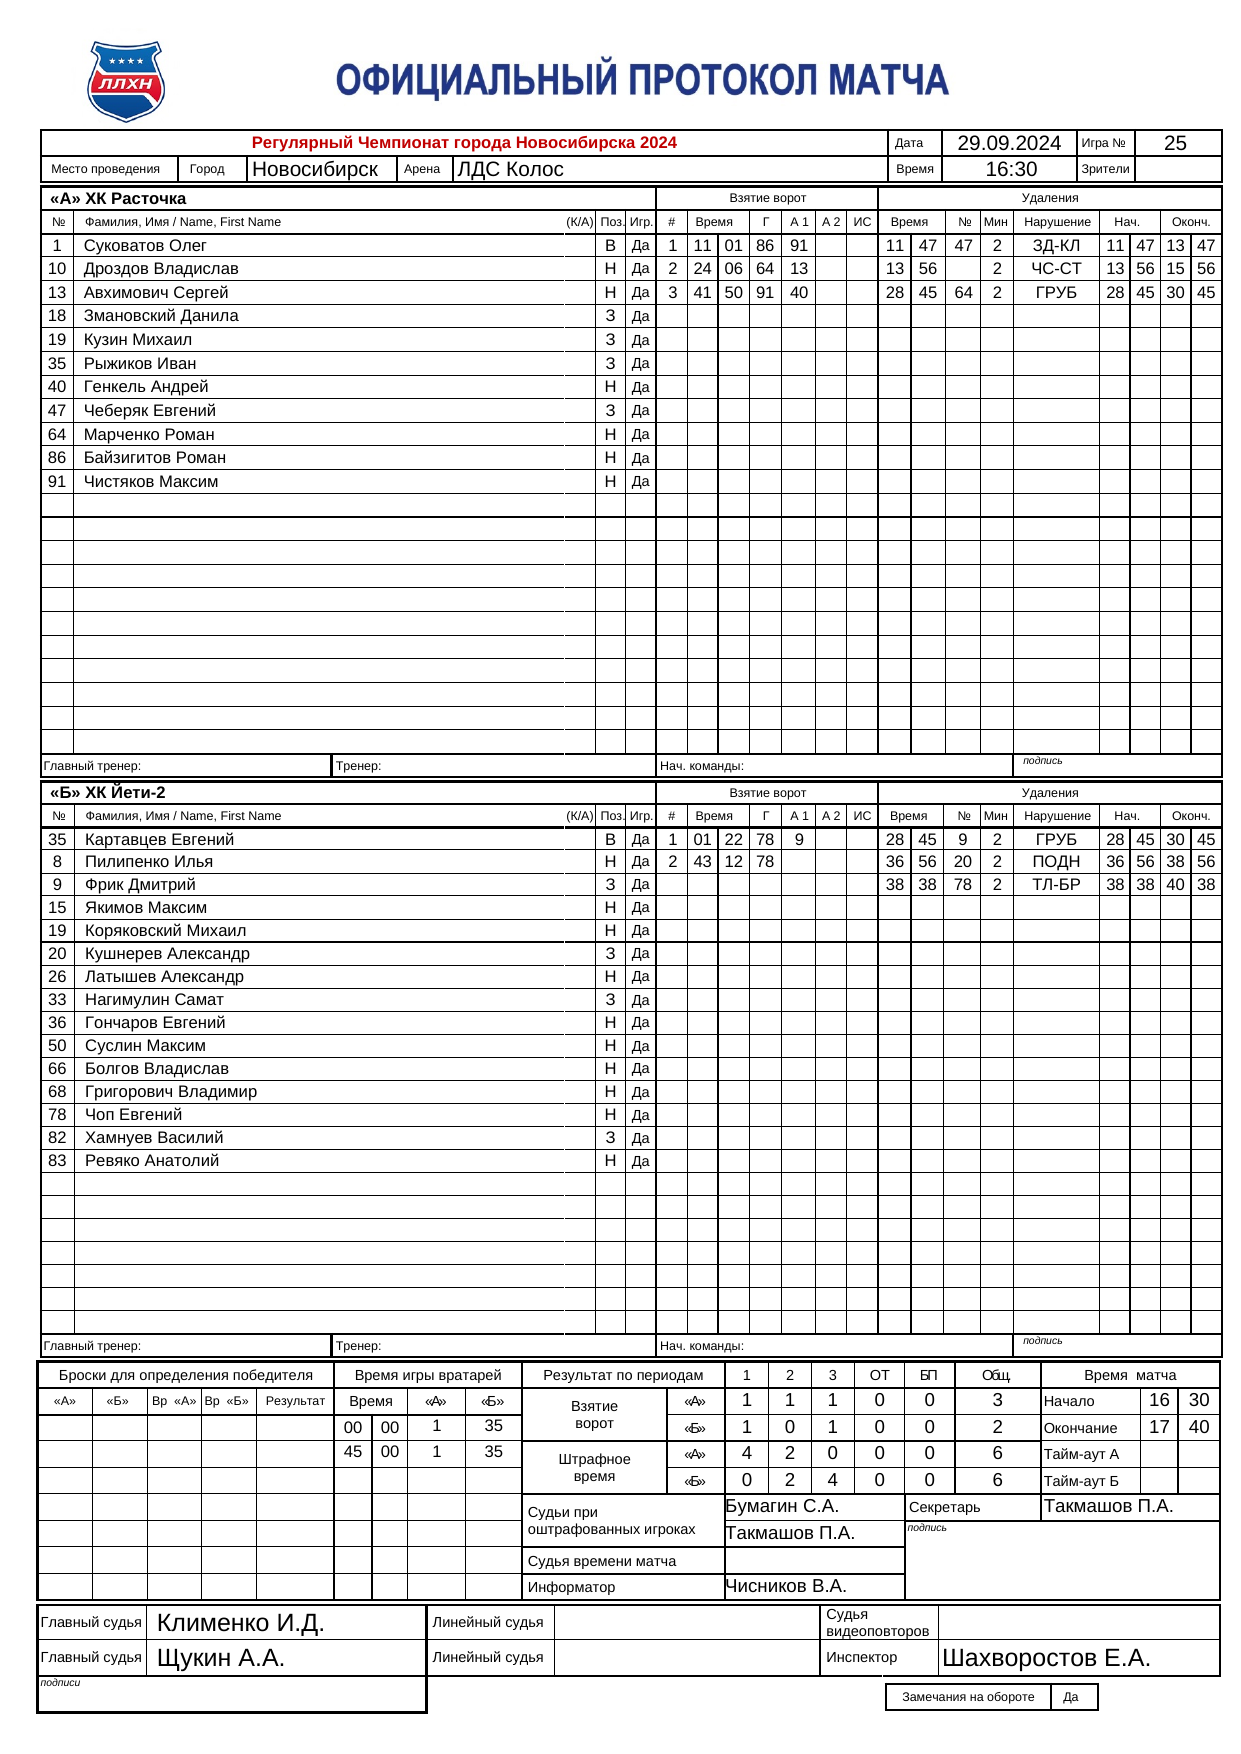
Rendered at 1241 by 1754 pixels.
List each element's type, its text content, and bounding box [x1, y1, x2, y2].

table_cell [596, 1219, 625, 1241]
table_cell 82 [42, 1127, 74, 1149]
table_cell [565, 376, 595, 398]
table_cell 28 [1100, 829, 1129, 849]
table_cell 45 [1131, 281, 1160, 303]
table_cell [74, 541, 564, 564]
table_cell [1100, 1265, 1129, 1287]
table_cell [39, 1416, 92, 1440]
table_cell [750, 1173, 781, 1195]
table_cell З [596, 874, 625, 895]
table_cell [1161, 1035, 1190, 1057]
table_cell 0 [905, 1442, 954, 1467]
table_cell Да [626, 1035, 655, 1057]
table_cell Да [626, 399, 655, 422]
table_cell [879, 612, 910, 634]
table_cell Тайм-аут Б [1042, 1468, 1140, 1493]
table_cell Окончание [1042, 1415, 1140, 1440]
table_cell [1161, 588, 1190, 611]
table_cell [750, 1035, 781, 1057]
table_cell [657, 1012, 687, 1033]
table_cell [912, 1035, 943, 1057]
table_cell Судьи при оштрафованных игроках [523, 1495, 724, 1546]
table_cell [847, 1196, 877, 1218]
table_cell [657, 470, 687, 493]
table_cell [148, 1416, 201, 1440]
table_cell [1014, 1242, 1099, 1264]
table_cell Марченко Роман [74, 423, 564, 445]
table_cell 4 [726, 1442, 768, 1467]
table_cell [847, 730, 877, 753]
table_cell [1131, 1012, 1160, 1033]
table_cell [1161, 328, 1190, 351]
table_cell 20 [42, 943, 74, 964]
table_cell 30 [1161, 281, 1190, 303]
table_cell [1100, 352, 1129, 374]
table_cell [1192, 920, 1221, 941]
table_cell [565, 1265, 595, 1287]
table_cell [1192, 446, 1221, 469]
table_cell [1161, 1196, 1190, 1218]
table_cell [1100, 1242, 1129, 1264]
table_cell [816, 989, 846, 1011]
table_cell Главный тренер: [42, 1335, 330, 1356]
table_cell [565, 541, 595, 564]
table_cell (К/А) [565, 805, 595, 826]
table_cell [1161, 541, 1190, 564]
table_cell [782, 874, 815, 895]
table_cell [816, 423, 846, 445]
table_cell [373, 1574, 407, 1599]
table_cell [946, 707, 980, 729]
table_cell [719, 305, 749, 327]
table_cell [565, 829, 595, 849]
table_cell [657, 920, 687, 941]
table_cell 16 [1141, 1389, 1177, 1413]
table_cell Да [626, 423, 655, 445]
table_header Взятие ворот [657, 783, 877, 803]
table_cell [626, 565, 655, 587]
table_cell [1131, 541, 1160, 564]
table_cell [555, 1606, 819, 1639]
table_cell [782, 423, 815, 445]
table_cell [879, 446, 910, 469]
table_cell [981, 966, 1013, 987]
table_cell Чеберяк Евгений [74, 399, 564, 422]
table_cell [847, 1150, 877, 1172]
table_cell [1161, 305, 1190, 327]
table_cell [408, 1521, 465, 1546]
table_cell 47 [42, 399, 73, 422]
table_cell [944, 989, 980, 1011]
table_cell [816, 399, 846, 422]
table_cell [879, 1058, 910, 1079]
table_cell [981, 1081, 1013, 1103]
table_cell А 1 [782, 211, 815, 233]
table_cell 20 [944, 850, 980, 872]
table_cell [750, 989, 781, 1011]
table_cell 1 [408, 1416, 465, 1440]
table_cell [657, 896, 687, 918]
table_cell [719, 1035, 749, 1057]
table_cell [1131, 612, 1160, 634]
table_cell «А» [668, 1389, 724, 1413]
table_cell [1161, 707, 1190, 729]
table_cell Город [179, 157, 246, 181]
table_cell [912, 376, 945, 398]
table_cell Н [596, 257, 625, 280]
table_cell Да [626, 305, 655, 327]
table_cell [847, 612, 877, 634]
table_cell [1100, 1081, 1129, 1103]
table_cell [688, 966, 717, 987]
table_header Время игры вратарей [335, 1363, 521, 1387]
table_cell 64 [750, 257, 781, 280]
table_cell 50 [42, 1035, 74, 1057]
table_cell [912, 1012, 943, 1033]
table_header БП [905, 1363, 954, 1387]
table_cell [1014, 305, 1099, 327]
table_cell (К/А) [565, 211, 595, 233]
table_cell Оконч. [1161, 805, 1221, 826]
table_cell [719, 328, 749, 351]
table_cell [42, 1265, 74, 1287]
table_cell [42, 494, 73, 516]
table_cell [981, 636, 1013, 658]
table_cell [944, 1242, 980, 1264]
table_cell [1014, 1104, 1099, 1126]
table_cell [657, 1196, 687, 1218]
table_cell [626, 588, 655, 611]
table_cell [847, 707, 877, 729]
table_cell [944, 1196, 980, 1218]
table_cell 6 [956, 1468, 1040, 1493]
table_cell [688, 1288, 717, 1310]
table_cell [565, 328, 595, 351]
table_cell [408, 1494, 465, 1520]
table_cell [719, 494, 749, 516]
table_cell [1161, 612, 1190, 634]
table_cell 00 [373, 1441, 407, 1467]
table_cell 43 [688, 850, 717, 872]
table_cell [946, 352, 980, 374]
table_cell 22 [719, 829, 749, 849]
table_cell 35 [466, 1441, 521, 1467]
table_cell Судья времени матча [523, 1548, 724, 1573]
table_cell [847, 399, 877, 422]
table_header Результат по периодам [523, 1363, 724, 1387]
table_cell [750, 1081, 781, 1103]
table_cell [565, 1104, 595, 1126]
table_cell [565, 565, 595, 587]
table_cell [816, 1127, 846, 1149]
table_cell [657, 352, 687, 374]
table_cell [75, 1219, 564, 1241]
table_cell [657, 1081, 687, 1103]
table_cell [93, 1547, 147, 1573]
table_cell [1161, 1242, 1190, 1264]
table_cell Да [626, 235, 655, 256]
table_cell Время [889, 157, 941, 181]
table_cell [657, 1173, 687, 1195]
table_cell [879, 920, 910, 941]
table_cell [944, 1058, 980, 1079]
table_cell 28 [879, 281, 910, 303]
table_cell [626, 730, 655, 753]
table_cell [1014, 1196, 1099, 1218]
table_cell [782, 943, 815, 964]
table_cell [75, 1196, 564, 1218]
table_cell 15 [1161, 257, 1190, 280]
table_cell [981, 1173, 1013, 1195]
table_cell [847, 1242, 877, 1264]
table_cell [257, 1416, 333, 1440]
table_cell Оконч. [1161, 211, 1221, 233]
table_cell [1141, 1468, 1177, 1493]
table_cell Чисников В.А. [726, 1575, 904, 1599]
table_cell [816, 896, 846, 918]
table_cell 86 [42, 446, 73, 469]
table_cell [879, 1012, 910, 1033]
table_cell [74, 588, 564, 611]
table_cell [879, 896, 910, 918]
table_cell [847, 470, 877, 493]
table_cell Да [626, 920, 655, 941]
table_cell [782, 494, 815, 516]
table_cell [1161, 1219, 1190, 1241]
table_cell [782, 1104, 815, 1126]
table_cell [688, 1081, 717, 1103]
table_cell [750, 1150, 781, 1172]
table_cell З [596, 943, 625, 964]
table_cell [719, 896, 749, 918]
table_cell [1100, 1035, 1129, 1057]
table_cell # [657, 211, 687, 233]
table_cell [1014, 423, 1099, 445]
table_cell [981, 328, 1013, 351]
table_cell [750, 541, 781, 564]
table_cell [565, 850, 595, 872]
table_cell [944, 1035, 980, 1057]
table_cell [657, 659, 687, 682]
table_cell [1131, 659, 1160, 682]
table_cell Время [688, 211, 749, 233]
table_cell Да [626, 446, 655, 469]
table_cell [565, 1196, 595, 1218]
table_cell [981, 541, 1013, 564]
table_header Игра № [1078, 131, 1134, 155]
table_cell [1161, 1012, 1190, 1033]
table_cell [688, 305, 717, 327]
table_cell [657, 399, 687, 422]
table_cell [657, 1265, 687, 1287]
table_cell [75, 1173, 564, 1195]
table_cell [93, 1521, 147, 1546]
table_cell 2 [657, 850, 687, 872]
table_cell 47 [1131, 235, 1160, 256]
table_cell [1014, 612, 1099, 634]
table_cell Игр. [626, 805, 655, 826]
table_cell [657, 376, 687, 398]
table_cell Кузин Михаил [74, 328, 564, 351]
table_cell [565, 683, 595, 706]
table_cell [719, 707, 749, 729]
table_cell 13 [1161, 235, 1190, 256]
table_cell [847, 1104, 877, 1126]
table_cell Н [596, 920, 625, 941]
table_cell [879, 1081, 910, 1103]
table_cell [1161, 1150, 1190, 1172]
table_cell Да [626, 989, 655, 1011]
table_cell [1161, 518, 1190, 540]
table_cell [719, 943, 749, 964]
table_cell [816, 518, 846, 540]
table_cell [1131, 328, 1160, 351]
table_cell [1100, 565, 1129, 587]
table_cell [750, 659, 781, 682]
table_cell [981, 494, 1013, 516]
table_cell Такмашов П.А. [1042, 1495, 1219, 1520]
table_cell 35 [42, 829, 74, 849]
table_cell 47 [1192, 235, 1221, 256]
table_cell Нагимулин Самат [75, 989, 564, 1011]
table_cell [847, 1219, 877, 1241]
table_cell [257, 1574, 333, 1599]
table_cell Да [626, 1081, 655, 1103]
table_header Общ. [956, 1363, 1040, 1387]
table_cell [565, 399, 595, 422]
table_cell [688, 1012, 717, 1033]
table_cell 1 [408, 1441, 465, 1467]
table_cell [335, 1468, 371, 1493]
table_cell [1131, 1104, 1160, 1126]
table_cell [1014, 541, 1099, 564]
table_cell ЗД-КЛ [1014, 235, 1099, 256]
table_cell [466, 1574, 521, 1599]
table_cell [626, 494, 655, 516]
table_cell [750, 1288, 781, 1310]
table_cell [782, 850, 815, 872]
table_cell Результат [257, 1389, 333, 1413]
table_cell [1192, 494, 1221, 516]
table_cell Время [335, 1389, 407, 1413]
table_cell [816, 588, 846, 611]
table_cell 11 [1100, 235, 1129, 256]
table_cell [657, 612, 687, 634]
table_cell 47 [912, 235, 945, 256]
table_cell [912, 1311, 943, 1333]
table_header Регулярный Чемпионат города Новосибирска 2024 [42, 131, 887, 155]
table_cell [981, 1127, 1013, 1149]
table_cell [719, 1081, 749, 1103]
table_cell 35 [466, 1416, 521, 1440]
table_cell [74, 612, 564, 634]
table_cell [879, 1127, 910, 1149]
table_cell [42, 1196, 74, 1218]
table_cell ЧС-СТ [1014, 257, 1099, 280]
table_cell [946, 423, 980, 445]
table_cell [1131, 1265, 1160, 1287]
table_cell [1131, 588, 1160, 611]
table_cell З [596, 399, 625, 422]
table_cell [1014, 683, 1099, 706]
table_cell [816, 494, 846, 516]
table_cell [847, 1012, 877, 1033]
table_cell [565, 1219, 595, 1241]
table_cell 91 [782, 235, 815, 256]
table_cell [816, 1242, 846, 1264]
table_cell [879, 376, 910, 398]
table_cell [565, 1058, 595, 1079]
table_cell [1014, 1127, 1099, 1149]
table_cell В [596, 829, 625, 849]
table_cell [719, 1058, 749, 1079]
table_cell [816, 966, 846, 987]
table_cell [1014, 588, 1099, 611]
table_cell Нач. [1100, 805, 1160, 826]
table_cell 68 [42, 1081, 74, 1103]
table_cell 4 [812, 1468, 854, 1493]
table_cell [1100, 494, 1129, 516]
table_cell [1131, 1219, 1160, 1241]
table_cell Да [626, 257, 655, 280]
table_cell [657, 565, 687, 587]
table_cell [981, 518, 1013, 540]
table_cell [981, 1288, 1013, 1310]
table_cell [257, 1547, 333, 1573]
table_cell [657, 494, 687, 516]
table_cell [1014, 966, 1099, 987]
table_cell [1131, 896, 1160, 918]
table_cell [981, 305, 1013, 327]
table_cell [688, 1058, 717, 1079]
table_cell [42, 541, 73, 564]
table_cell Н [596, 376, 625, 398]
table_cell [879, 1311, 910, 1333]
table_cell 15 [42, 896, 74, 918]
table_cell [1100, 423, 1129, 445]
table_cell [879, 1196, 910, 1218]
table_cell [912, 1058, 943, 1079]
table_cell [657, 328, 687, 351]
table_cell [1161, 1311, 1190, 1333]
table_cell [1131, 518, 1160, 540]
table_cell [847, 305, 877, 327]
table_cell Нарушение [1014, 211, 1099, 233]
table_cell 45 [335, 1441, 371, 1467]
table_cell 3 [956, 1389, 1040, 1413]
table_cell № [42, 211, 73, 233]
table_cell [782, 376, 815, 398]
table_cell [596, 565, 625, 587]
table_cell [946, 683, 980, 706]
table_cell [39, 1494, 92, 1520]
table_cell [626, 1288, 655, 1310]
table_cell [1192, 989, 1221, 1011]
table_cell [1131, 470, 1160, 493]
table_cell А 2 [816, 211, 846, 233]
table_cell [782, 352, 815, 374]
table_cell «Б» [668, 1468, 724, 1493]
table_cell [816, 1035, 846, 1057]
table_cell [1192, 730, 1221, 753]
table_cell [912, 1288, 943, 1310]
table_cell 36 [879, 850, 910, 872]
table_cell [93, 1468, 147, 1493]
table_cell [466, 1521, 521, 1546]
table_cell [944, 1012, 980, 1033]
table_cell [847, 257, 877, 280]
table_cell [1131, 636, 1160, 658]
table_cell [1192, 1127, 1221, 1149]
table_cell [1131, 1311, 1160, 1333]
table_cell [912, 1081, 943, 1103]
table_cell № [944, 805, 980, 826]
table_cell 41 [688, 281, 717, 303]
table_cell Латышев Александр [75, 966, 564, 987]
table_cell Линейный судья [428, 1640, 554, 1675]
table_cell [883, 1677, 1220, 1681]
table_cell Н [596, 446, 625, 469]
table_cell [1136, 157, 1221, 181]
table_cell [1014, 1081, 1099, 1103]
table_cell [847, 494, 877, 516]
table_cell [847, 966, 877, 987]
table_cell 56 [912, 257, 945, 280]
table_cell 64 [946, 281, 980, 303]
table_header Броски для определения победителя [39, 1363, 333, 1387]
table_cell [719, 588, 749, 611]
table_cell [1014, 518, 1099, 540]
table_cell [847, 328, 877, 351]
table_cell [1161, 399, 1190, 422]
table_cell [1100, 399, 1129, 422]
table_cell [1192, 1311, 1221, 1333]
table_cell [1014, 565, 1099, 587]
table_cell [782, 1012, 815, 1033]
table_cell [912, 707, 945, 729]
table_cell [946, 541, 980, 564]
table_cell [1131, 1242, 1160, 1264]
table_cell [750, 707, 781, 729]
table_cell [1192, 966, 1221, 987]
table_cell Григорович Владимир [75, 1081, 564, 1103]
table_cell ИС [847, 211, 877, 233]
table_cell [879, 1219, 910, 1241]
table_cell [719, 1196, 749, 1218]
table_cell [626, 1173, 655, 1195]
table_cell Н [596, 423, 625, 445]
table_cell [946, 659, 980, 682]
table_cell [719, 470, 749, 493]
table_cell 28 [879, 829, 910, 849]
table_cell [1131, 1196, 1160, 1218]
table_cell [565, 446, 595, 469]
table_cell Н [596, 1150, 625, 1172]
table_header Удаления [879, 188, 1221, 209]
table_cell 50 [719, 281, 749, 303]
table_cell [719, 541, 749, 564]
table_cell [946, 446, 980, 469]
table_cell [1131, 1081, 1160, 1103]
table_cell [912, 896, 943, 918]
table_cell [981, 920, 1013, 941]
table_cell [688, 1104, 717, 1126]
table_cell [657, 874, 687, 895]
table_cell Арена [398, 157, 452, 181]
table_cell Н [596, 896, 625, 918]
table_cell [816, 943, 846, 964]
table_cell [750, 446, 781, 469]
table_cell «Б» [93, 1389, 147, 1413]
table_cell [626, 636, 655, 658]
table_cell [657, 1127, 687, 1149]
table_cell 83 [42, 1150, 74, 1172]
table_cell [879, 494, 910, 516]
table_cell [565, 1012, 595, 1033]
table_cell ТЛ-БР [1014, 874, 1099, 895]
table_cell Змановский Данила [74, 305, 564, 327]
table_cell [879, 518, 910, 540]
table_cell Да [626, 943, 655, 964]
table_cell [1161, 683, 1190, 706]
table_cell [1131, 376, 1160, 398]
table_cell [626, 659, 655, 682]
table_cell [688, 896, 717, 918]
table_cell [1161, 943, 1190, 964]
table_cell [782, 1311, 815, 1333]
table_cell [782, 328, 815, 351]
table_cell [1161, 1173, 1190, 1195]
table_cell Секретарь [906, 1495, 1040, 1520]
table_cell [466, 1547, 521, 1573]
table_header 2 [769, 1363, 811, 1387]
table_cell [657, 943, 687, 964]
table_cell [657, 518, 687, 540]
table_cell [1100, 1058, 1129, 1079]
table_cell [626, 1219, 655, 1241]
table_cell [750, 1242, 781, 1264]
table_cell 1 [657, 829, 687, 849]
table_cell 3 [657, 281, 687, 303]
table_cell [75, 1265, 564, 1287]
table_cell [565, 1173, 595, 1195]
table_cell [946, 257, 980, 280]
table_cell [981, 896, 1013, 918]
table_cell 26 [42, 966, 74, 987]
table_cell 47 [946, 235, 980, 256]
table_cell подпись [1014, 1335, 1221, 1356]
table_cell 1 [769, 1389, 811, 1413]
table_cell [816, 446, 846, 469]
table_cell 91 [42, 470, 73, 493]
table_cell Поз. [596, 805, 625, 826]
table_cell [944, 920, 980, 941]
table_cell [782, 470, 815, 493]
table_cell [719, 730, 749, 753]
table_cell [565, 281, 595, 303]
table_cell [719, 989, 749, 1011]
table_cell [912, 989, 943, 1011]
table_cell [565, 235, 595, 256]
table_cell [596, 1173, 625, 1195]
table_cell 0 [855, 1468, 904, 1493]
table_cell [373, 1468, 407, 1493]
table_cell Штрафное время [523, 1442, 666, 1493]
table_cell [981, 588, 1013, 611]
table_cell Хамнуев Василий [75, 1127, 564, 1149]
table_cell [782, 966, 815, 987]
table_cell [596, 659, 625, 682]
table_cell Н [596, 470, 625, 493]
table_cell [657, 1035, 687, 1057]
table_cell [816, 1012, 846, 1033]
table_cell 40 [1161, 874, 1190, 895]
table_cell [946, 612, 980, 634]
table_cell [912, 565, 945, 587]
table_cell 9 [42, 874, 74, 895]
table_cell [946, 588, 980, 611]
table_cell [555, 1640, 819, 1675]
table_cell Судья видеоповторов [821, 1606, 938, 1639]
table_cell [42, 1173, 74, 1195]
table_cell [335, 1494, 371, 1520]
table_cell [596, 518, 625, 540]
table_cell подпись [1014, 755, 1221, 776]
table_cell [816, 636, 846, 658]
table_cell [565, 1127, 595, 1149]
table_cell [596, 1288, 625, 1310]
table_cell [879, 470, 910, 493]
table_cell [75, 1288, 564, 1310]
table_cell [1192, 1035, 1221, 1057]
table_cell Н [596, 850, 625, 872]
table_cell 56 [1192, 257, 1221, 280]
table_cell [1192, 1196, 1221, 1218]
table_cell [879, 1104, 910, 1126]
table_cell [1131, 352, 1160, 374]
table_cell [688, 1242, 717, 1264]
table_cell [816, 1104, 846, 1126]
table_cell [816, 1265, 846, 1287]
table_cell 24 [688, 257, 717, 280]
table_cell [879, 423, 910, 445]
table_cell [42, 1242, 74, 1264]
table_cell [596, 494, 625, 516]
table_cell [1100, 1311, 1129, 1333]
table_header ОТ [855, 1363, 904, 1387]
table_cell [847, 446, 877, 469]
table_cell [981, 1242, 1013, 1264]
table_cell [657, 636, 687, 658]
table_cell ПОДН [1014, 850, 1099, 872]
table_cell [1192, 541, 1221, 564]
table_header «А» ХК Расточка [42, 188, 655, 209]
table_cell # [657, 805, 687, 826]
table_cell [1131, 730, 1160, 753]
table_cell 45 [1192, 281, 1221, 303]
table_cell [1192, 1219, 1221, 1241]
table_cell 8 [42, 850, 74, 872]
table_cell Н [596, 1035, 625, 1057]
table_cell подпись [906, 1522, 1219, 1599]
table_cell «Б » [466, 1389, 521, 1413]
table_cell 2 [769, 1468, 811, 1493]
table_cell [912, 399, 945, 422]
table_cell [847, 352, 877, 374]
table_cell [912, 1173, 943, 1195]
table_cell [847, 376, 877, 398]
table_cell [1179, 1441, 1219, 1467]
table_cell [1100, 518, 1129, 540]
table_cell [657, 1242, 687, 1264]
table_cell 38 [879, 874, 910, 895]
table_cell Авхимович Сергей [74, 281, 564, 303]
table_cell 56 [912, 850, 943, 872]
table_cell [719, 423, 749, 445]
table_cell 38 [1100, 874, 1129, 895]
table_cell [657, 1288, 687, 1310]
table_cell 38 [1192, 874, 1221, 895]
table_cell [1192, 470, 1221, 493]
table_cell [1192, 659, 1221, 682]
table_cell [1100, 1288, 1129, 1310]
table_cell [981, 1012, 1013, 1033]
table_cell [1100, 896, 1129, 918]
table_cell [750, 943, 781, 964]
table_cell Новосибирск [248, 157, 396, 181]
table_cell 45 [1192, 829, 1221, 849]
table_cell [1161, 1127, 1190, 1149]
table_cell [879, 399, 910, 422]
table_cell [74, 707, 564, 729]
table_cell [847, 1265, 877, 1287]
table_cell [879, 565, 910, 587]
table_header 25 [1136, 131, 1221, 155]
table_cell 40 [782, 281, 815, 303]
table_cell [719, 966, 749, 987]
table_cell [816, 376, 846, 398]
table_cell 38 [1131, 874, 1160, 895]
table_cell [944, 943, 980, 964]
table_cell [750, 470, 781, 493]
table_cell [565, 1288, 595, 1310]
table_cell [944, 1288, 980, 1310]
table_cell [750, 494, 781, 516]
table_cell [1100, 328, 1129, 351]
table_cell [750, 730, 781, 753]
table_cell [750, 1219, 781, 1241]
table_cell 11 [879, 235, 910, 256]
table_cell [719, 399, 749, 422]
table_cell 2 [657, 257, 687, 280]
table_cell Инспектор [821, 1640, 938, 1675]
table_cell [750, 896, 781, 918]
table_cell [1014, 1288, 1099, 1310]
table_cell [847, 235, 877, 256]
table_cell 0 [905, 1389, 954, 1413]
table_cell [42, 659, 73, 682]
table_cell [688, 730, 717, 753]
table_cell [1131, 305, 1160, 327]
table_cell ГРУБ [1014, 829, 1099, 849]
table_cell 36 [42, 1012, 74, 1033]
table_cell Взятие ворот [523, 1389, 666, 1440]
table_cell [657, 1150, 687, 1172]
table_cell Генкель Андрей [74, 376, 564, 398]
table_cell [981, 1035, 1013, 1057]
table_cell [565, 1081, 595, 1103]
table_header Да [1052, 1685, 1097, 1709]
table_cell [782, 730, 815, 753]
table_cell 10 [42, 257, 73, 280]
table_cell Вр «А» [148, 1389, 201, 1413]
table_cell [1192, 1242, 1221, 1264]
table_cell [879, 989, 910, 1011]
table_cell 13 [782, 257, 815, 280]
table_cell [946, 636, 980, 658]
table_cell [816, 1219, 846, 1241]
table_cell [1161, 896, 1190, 918]
table_cell [257, 1521, 333, 1546]
table_cell [1014, 1150, 1099, 1172]
table_cell [688, 588, 717, 611]
table_cell [847, 1173, 877, 1195]
table_cell [74, 518, 564, 540]
table_cell Бумагин С.А. [726, 1495, 904, 1520]
table_cell [981, 1150, 1013, 1172]
table_cell [75, 1242, 564, 1264]
table_cell Н [596, 1104, 625, 1126]
table_cell 12 [719, 850, 749, 872]
table_cell Якимов Максим [75, 896, 564, 918]
table_cell [847, 588, 877, 611]
table_cell [782, 896, 815, 918]
table_cell [912, 1265, 943, 1287]
table_cell [42, 588, 73, 611]
table_cell [782, 989, 815, 1011]
table_cell [912, 1219, 943, 1241]
table_cell Поз. [596, 211, 625, 233]
table_cell 38 [1161, 850, 1190, 872]
table_cell Н [596, 281, 625, 303]
table_cell [981, 1265, 1013, 1287]
table_cell [750, 305, 781, 327]
table_cell [1192, 305, 1221, 327]
table_cell [1131, 446, 1160, 469]
table_cell [1192, 612, 1221, 634]
table_cell [1161, 730, 1190, 753]
table_cell № [946, 211, 980, 233]
table_cell [879, 1173, 910, 1195]
table_cell [816, 328, 846, 351]
table_cell Да [626, 874, 655, 895]
table_cell [1100, 683, 1129, 706]
table_cell 56 [1131, 257, 1160, 280]
table_cell [657, 588, 687, 611]
table_cell [816, 850, 846, 872]
table_cell [688, 376, 717, 398]
table_cell [944, 1104, 980, 1126]
table_cell [719, 1150, 749, 1172]
table_cell [944, 1219, 980, 1241]
table_cell № [42, 805, 74, 826]
table_cell [750, 376, 781, 398]
table_cell [816, 1173, 846, 1195]
table_cell 13 [1100, 257, 1129, 280]
table_cell [596, 588, 625, 611]
table_cell 1 [726, 1389, 768, 1413]
table_cell [688, 1196, 717, 1218]
table_cell [981, 423, 1013, 445]
table_cell Мин [981, 211, 1013, 233]
table_cell Время [688, 805, 749, 826]
table_cell [688, 659, 717, 682]
table_cell [657, 989, 687, 1011]
table_cell [626, 1311, 655, 1333]
table_cell [1131, 1127, 1160, 1149]
table_cell [912, 518, 945, 540]
table_cell Клименко И.Д. [147, 1606, 425, 1639]
table_cell 0 [855, 1389, 904, 1413]
table_cell [1192, 1058, 1221, 1079]
table_cell [1100, 943, 1129, 964]
table_cell [847, 1288, 877, 1310]
table_cell [1100, 446, 1129, 469]
table_cell [1100, 707, 1129, 729]
table_cell [42, 707, 73, 729]
table_cell [626, 1242, 655, 1264]
table_cell Н [596, 1058, 625, 1079]
table_cell [688, 1311, 717, 1333]
table_cell [847, 850, 877, 872]
table_cell [688, 1173, 717, 1195]
table_cell [816, 612, 846, 634]
table_cell [565, 352, 595, 374]
table_cell [782, 588, 815, 611]
table_cell Да [626, 966, 655, 987]
table_cell [688, 707, 717, 729]
picture [5, 28, 1179, 129]
table_cell [1161, 989, 1190, 1011]
table_cell [912, 328, 945, 351]
table_cell [816, 1081, 846, 1103]
table_cell [847, 943, 877, 964]
table_cell 30 [1161, 829, 1190, 849]
table_cell [1131, 1035, 1160, 1057]
table_cell [1179, 1468, 1219, 1493]
table_cell [1192, 896, 1221, 918]
table_cell [782, 920, 815, 941]
table_cell [1014, 707, 1099, 729]
table_cell [981, 1196, 1013, 1218]
table_cell [879, 683, 910, 706]
table_cell [373, 1494, 407, 1520]
table_cell [1014, 1058, 1099, 1079]
table_cell [1161, 376, 1190, 398]
table_cell 06 [719, 257, 749, 280]
table_cell Н [596, 1012, 625, 1033]
table_cell [1100, 730, 1129, 753]
table_cell [816, 707, 846, 729]
table_cell 36 [1100, 850, 1129, 872]
table_cell Да [626, 1127, 655, 1149]
table_cell [688, 352, 717, 374]
table_cell [782, 683, 815, 706]
table_cell [1192, 1150, 1221, 1172]
table_cell «А» [408, 1389, 465, 1413]
table_cell Суковатов Олег [74, 235, 564, 256]
table_cell [626, 1265, 655, 1287]
table_cell [39, 1468, 92, 1493]
table_cell [1100, 1127, 1129, 1149]
table_cell [847, 1058, 877, 1079]
table_cell [879, 1150, 910, 1172]
table_cell [657, 707, 687, 729]
table_cell [688, 423, 717, 445]
table_cell [688, 494, 717, 516]
table_cell [912, 541, 945, 564]
table_cell [879, 659, 910, 682]
table_header «Б» ХК Йети-2 [42, 783, 655, 803]
table_cell [782, 518, 815, 540]
table_cell [944, 1265, 980, 1287]
table_cell [1014, 943, 1099, 964]
table_cell [847, 896, 877, 918]
table_cell 2 [981, 257, 1013, 280]
table_cell [1161, 446, 1190, 469]
table_cell [1192, 328, 1221, 351]
table_cell 19 [42, 328, 73, 351]
table_cell [202, 1574, 256, 1599]
table_cell [565, 494, 595, 516]
table_cell 91 [750, 281, 781, 303]
table_cell [1100, 989, 1129, 1011]
table_cell [750, 1058, 781, 1079]
table_cell [946, 470, 980, 493]
table_cell 78 [750, 829, 781, 849]
table_cell [657, 1104, 687, 1126]
table_cell [816, 920, 846, 941]
table_cell [1014, 896, 1099, 918]
table_cell 18 [42, 305, 73, 327]
table_cell [42, 518, 73, 540]
table_cell [879, 1035, 910, 1057]
table_cell Фамилия, Имя / Name, First Name [74, 211, 565, 233]
table_cell Кушнерев Александр [75, 943, 564, 964]
table_cell [657, 446, 687, 469]
table_cell [1100, 636, 1129, 658]
table_cell [981, 446, 1013, 469]
table_cell [912, 612, 945, 634]
table_cell [912, 920, 943, 941]
table_cell [657, 1311, 687, 1333]
table_cell [719, 1265, 749, 1287]
table_cell Фамилия, Имя / Name, First Name [75, 805, 565, 826]
table_cell [202, 1494, 256, 1520]
table_cell Да [626, 1104, 655, 1126]
table_cell [750, 966, 781, 987]
table_cell 86 [750, 235, 781, 256]
table_cell Чоп Евгений [75, 1104, 564, 1126]
table_cell 78 [944, 874, 980, 895]
table_cell [847, 683, 877, 706]
table_cell [626, 612, 655, 634]
table_cell [75, 1311, 564, 1333]
table_cell 0 [905, 1468, 954, 1493]
table_cell [148, 1547, 201, 1573]
table_cell 1 [657, 235, 687, 256]
table_cell [750, 920, 781, 941]
table_cell [981, 1311, 1013, 1333]
table_cell [782, 399, 815, 422]
table_cell 2 [981, 850, 1013, 872]
table_cell [719, 1242, 749, 1264]
table_cell Линейный судья [428, 1606, 554, 1639]
table_cell 0 [769, 1415, 811, 1440]
table_cell [750, 588, 781, 611]
table_cell [565, 257, 595, 280]
table_cell [726, 1548, 904, 1573]
table_cell 40 [42, 376, 73, 398]
table_cell [335, 1574, 371, 1599]
table_cell Да [626, 1150, 655, 1172]
table_header 1 [726, 1363, 768, 1387]
table_cell 01 [688, 829, 717, 849]
table_header Удаления [879, 783, 1221, 803]
table_cell [42, 730, 73, 753]
table_cell [688, 636, 717, 658]
table_cell [816, 305, 846, 327]
table_cell [719, 376, 749, 398]
table_cell 16:30 [943, 157, 1076, 181]
table_cell А 1 [782, 805, 815, 826]
table_cell [981, 943, 1013, 964]
table_cell 78 [750, 850, 781, 872]
table_cell [408, 1574, 465, 1599]
table_cell [1014, 328, 1099, 351]
table_cell [912, 636, 945, 658]
table_cell [1161, 1265, 1190, 1287]
table_cell [719, 1219, 749, 1241]
table_cell [626, 541, 655, 564]
table_cell [565, 518, 595, 540]
table_cell [93, 1494, 147, 1520]
table_cell [782, 636, 815, 658]
table_cell [847, 1127, 877, 1149]
table_cell [257, 1441, 333, 1467]
table_cell 1 [812, 1389, 854, 1413]
table_cell [944, 1173, 980, 1195]
table_cell [847, 659, 877, 682]
table_cell ГРУБ [1014, 281, 1099, 303]
table_cell [626, 707, 655, 729]
table_cell [148, 1521, 201, 1546]
table_cell [750, 352, 781, 374]
table_cell [750, 1127, 781, 1149]
table_cell [816, 1058, 846, 1079]
table_cell [688, 518, 717, 540]
table_cell [688, 541, 717, 564]
table_cell [1161, 659, 1190, 682]
table_cell [688, 565, 717, 587]
table_cell З [596, 989, 625, 1011]
table_cell [719, 636, 749, 658]
table_cell [981, 376, 1013, 398]
table_cell [1131, 683, 1160, 706]
table_cell [657, 423, 687, 445]
table_cell [565, 896, 595, 918]
table_cell [1131, 989, 1160, 1011]
table_cell Главный судья [39, 1606, 146, 1639]
table_cell [1014, 399, 1099, 422]
table_cell [1014, 636, 1099, 658]
table_cell [946, 305, 980, 327]
table_cell [1100, 588, 1129, 611]
table_cell [750, 518, 781, 540]
table_cell Нач. команды: [657, 1335, 1012, 1356]
table_cell [1100, 470, 1129, 493]
table_cell 00 [335, 1416, 371, 1440]
table_cell Да [626, 1012, 655, 1033]
table_cell [565, 636, 595, 658]
table_cell [596, 1196, 625, 1218]
table_cell [750, 636, 781, 658]
table_cell [782, 1058, 815, 1079]
table_cell [39, 1574, 92, 1599]
table_cell Н [596, 1081, 625, 1103]
table_cell 1 [726, 1415, 768, 1440]
table_cell 2 [981, 829, 1013, 849]
table_cell [39, 1441, 92, 1467]
table_cell [1192, 1265, 1221, 1287]
table_cell [93, 1574, 147, 1599]
table_cell [847, 920, 877, 941]
table_cell [912, 423, 945, 445]
table_cell 1 [42, 235, 73, 256]
table_cell [1100, 920, 1129, 941]
table_cell А 2 [816, 805, 846, 826]
table_cell Нач. команды: [657, 755, 1012, 776]
table_cell [782, 1265, 815, 1287]
table_cell [879, 328, 910, 351]
table_cell [847, 1035, 877, 1057]
table_cell [879, 588, 910, 611]
table_cell З [596, 352, 625, 374]
table_cell [750, 399, 781, 422]
table_cell [688, 399, 717, 422]
table_cell [408, 1468, 465, 1493]
table_cell [1141, 1441, 1177, 1467]
table_cell [657, 1219, 687, 1241]
table_cell 64 [42, 423, 73, 445]
table_cell [981, 683, 1013, 706]
table_cell [782, 1219, 815, 1241]
table_cell [565, 730, 595, 753]
table_header Взятие ворот [657, 188, 877, 209]
table_cell [596, 612, 625, 634]
table_cell [719, 612, 749, 634]
table_cell [565, 874, 595, 895]
table_cell [981, 1219, 1013, 1241]
table_cell [981, 352, 1013, 374]
table_cell [373, 1547, 407, 1573]
table_cell [1131, 494, 1160, 516]
table_cell ИС [847, 805, 877, 826]
table_cell [879, 943, 910, 964]
table_cell [1131, 1058, 1160, 1079]
table_cell [626, 1196, 655, 1218]
table_cell [782, 446, 815, 469]
table_cell [719, 659, 749, 682]
table_cell [944, 1081, 980, 1103]
table_cell [879, 707, 910, 729]
table_cell [879, 1265, 910, 1287]
table_cell [596, 683, 625, 706]
table_cell Нарушение [1014, 805, 1099, 826]
table_cell [1100, 1150, 1129, 1172]
table_cell [847, 541, 877, 564]
table_cell [944, 1127, 980, 1149]
table_cell Да [626, 376, 655, 398]
table_header 3 [812, 1363, 854, 1387]
table_cell Игр. [626, 211, 655, 233]
table_cell [596, 1242, 625, 1264]
table_cell [782, 541, 815, 564]
table_cell [657, 966, 687, 987]
table_cell [1014, 1311, 1099, 1333]
table_cell ЛДС Колос [454, 157, 887, 181]
table_cell 2 [981, 235, 1013, 256]
table_cell [719, 1311, 749, 1333]
table_cell [626, 518, 655, 540]
table_cell [719, 518, 749, 540]
table_cell [719, 874, 749, 895]
table_cell [1014, 989, 1099, 1011]
table_cell [688, 1127, 717, 1149]
table_cell подписи [39, 1677, 425, 1711]
table_header Время матча [1042, 1363, 1219, 1387]
table_cell [1161, 1104, 1190, 1126]
table_cell [782, 1242, 815, 1264]
table_cell [1161, 1288, 1190, 1310]
table_cell [1014, 1173, 1099, 1195]
table_cell Да [626, 281, 655, 303]
table_cell [657, 683, 687, 706]
table_cell [688, 1150, 717, 1172]
table_cell Коряковский Михаил [75, 920, 564, 941]
table_cell 56 [1192, 850, 1221, 872]
table_cell [816, 683, 846, 706]
table_cell [466, 1468, 521, 1493]
table_cell 13 [879, 257, 910, 280]
table_cell [74, 730, 564, 753]
table_cell [912, 730, 945, 753]
table_cell 19 [42, 920, 74, 941]
table_cell [912, 470, 945, 493]
table_cell [847, 636, 877, 658]
table_cell [39, 1547, 92, 1573]
table_cell [1131, 966, 1160, 987]
table_cell 0 [855, 1415, 904, 1440]
table_cell 35 [42, 352, 73, 374]
table_cell [148, 1441, 201, 1467]
table_cell [1100, 612, 1129, 634]
table_cell Да [626, 1058, 655, 1079]
table_cell [981, 399, 1013, 422]
table_cell [93, 1441, 147, 1467]
table_cell [912, 352, 945, 374]
table_cell [148, 1494, 201, 1520]
table_cell 40 [1179, 1415, 1219, 1440]
table_cell [1014, 1035, 1099, 1057]
table_cell [257, 1468, 333, 1493]
table_cell [74, 565, 564, 587]
table_cell Да [626, 829, 655, 849]
table_cell [946, 565, 980, 587]
table_cell Зрители [1078, 157, 1134, 181]
table_cell [782, 1150, 815, 1172]
table_cell [1192, 1012, 1221, 1033]
table_cell [981, 565, 1013, 587]
table_cell [1192, 1173, 1221, 1195]
table_cell [750, 1265, 781, 1287]
table_cell [626, 683, 655, 706]
table_cell 11 [688, 235, 717, 256]
table_cell «Б» [668, 1415, 724, 1440]
table_cell Информатор [523, 1575, 724, 1599]
table_cell 78 [42, 1104, 74, 1126]
table_cell [782, 1127, 815, 1149]
table_cell [74, 636, 564, 658]
table_cell [565, 943, 595, 964]
table_cell [1131, 920, 1160, 941]
table_cell [847, 1081, 877, 1103]
table_cell [202, 1441, 256, 1467]
table_cell [912, 588, 945, 611]
table_cell [688, 989, 717, 1011]
table_cell [202, 1468, 256, 1493]
table_cell [816, 470, 846, 493]
table_cell [912, 1150, 943, 1172]
table_cell [688, 612, 717, 634]
table_cell [596, 730, 625, 753]
table_cell [879, 352, 910, 374]
table_cell [74, 683, 564, 706]
table_cell [750, 328, 781, 351]
table_cell [1192, 636, 1221, 658]
table_cell З [596, 305, 625, 327]
table_cell [42, 636, 73, 658]
table_cell [912, 305, 945, 327]
table_cell [688, 446, 717, 469]
table_cell [782, 1035, 815, 1057]
table_cell Пилипенко Илья [75, 850, 564, 872]
table_cell [565, 1242, 595, 1264]
table_cell [981, 470, 1013, 493]
table_cell [688, 1035, 717, 1057]
table_cell [1014, 730, 1099, 753]
table_cell [944, 1311, 980, 1333]
table_cell [1014, 1265, 1099, 1287]
table_cell [847, 989, 877, 1011]
table_cell [847, 829, 877, 849]
table_cell [912, 446, 945, 469]
table_cell Время [879, 805, 943, 826]
table_cell [750, 1196, 781, 1218]
table_cell 2 [981, 874, 1013, 895]
table_cell [981, 1104, 1013, 1126]
table_cell [1192, 683, 1221, 706]
table_cell Дроздов Владислав [74, 257, 564, 280]
table_cell [565, 588, 595, 611]
table_cell [565, 305, 595, 327]
table_cell [1131, 565, 1160, 587]
table_cell З [596, 1127, 625, 1149]
table_cell [42, 1288, 74, 1310]
table_cell [816, 1150, 846, 1172]
table_cell 0 [905, 1415, 954, 1440]
table_cell [39, 1521, 92, 1546]
table_cell [148, 1574, 201, 1599]
table_cell 66 [42, 1058, 74, 1079]
table_cell [750, 874, 781, 895]
table_cell [981, 612, 1013, 634]
table_cell [1161, 920, 1190, 941]
table_cell [1161, 352, 1190, 374]
table_cell [1131, 943, 1160, 964]
table_cell 0 [812, 1442, 854, 1467]
table_cell [912, 659, 945, 682]
table_cell [879, 1288, 910, 1310]
table_cell Да [626, 352, 655, 374]
table_cell Мин [981, 805, 1013, 826]
table_cell Ревяко Анатолий [75, 1150, 564, 1172]
table_cell [879, 966, 910, 987]
table_cell 2 [769, 1442, 811, 1467]
table_cell [816, 235, 846, 256]
table_cell [750, 1311, 781, 1333]
table_cell [879, 636, 910, 658]
table_cell [1192, 423, 1221, 445]
table_cell [565, 470, 595, 493]
table_cell [816, 257, 846, 280]
table_cell [1100, 541, 1129, 564]
table_header 29.09.2024 [943, 131, 1076, 155]
table_cell [1014, 446, 1099, 469]
table_cell [946, 494, 980, 516]
table_cell [74, 659, 564, 682]
table_cell Щукин А.А. [147, 1640, 425, 1675]
table_cell [466, 1494, 521, 1520]
table_cell 13 [42, 281, 73, 303]
table_cell [1014, 659, 1099, 682]
table_cell [912, 1104, 943, 1126]
table_cell [565, 1035, 595, 1057]
table_cell [257, 1494, 333, 1520]
table_cell [1014, 376, 1099, 398]
table_cell [565, 1150, 595, 1172]
table_cell [202, 1547, 256, 1573]
table_cell Шахворостов Е.А. [939, 1640, 1219, 1675]
table_cell З [596, 328, 625, 351]
table_cell [912, 943, 943, 964]
table_cell Начало [1042, 1389, 1140, 1413]
table_cell Место проведения [42, 157, 177, 181]
table_cell Болгов Владислав [75, 1058, 564, 1079]
table_cell [879, 730, 910, 753]
table_cell [719, 1104, 749, 1126]
table_cell [688, 1265, 717, 1287]
table_cell [1100, 1104, 1129, 1126]
table_cell Г [750, 805, 781, 826]
table_cell 28 [1100, 281, 1129, 303]
table_cell [373, 1521, 407, 1546]
table_cell [1192, 1288, 1221, 1310]
table_cell 00 [373, 1416, 407, 1440]
table_cell «А» [39, 1389, 92, 1413]
table_cell [847, 518, 877, 540]
table_cell [879, 541, 910, 564]
table_cell [782, 659, 815, 682]
table_cell [816, 1288, 846, 1310]
table_cell В [596, 235, 625, 256]
table_cell [565, 659, 595, 682]
table_cell 9 [782, 829, 815, 849]
table_cell [148, 1468, 201, 1493]
table_cell [782, 305, 815, 327]
table_cell 6 [956, 1442, 1040, 1467]
table_cell Тренер: [333, 755, 655, 776]
table_cell Тренер: [333, 1335, 655, 1356]
table_cell [719, 352, 749, 374]
table_cell [42, 612, 73, 634]
table_cell [879, 305, 910, 327]
table_cell [1131, 1288, 1160, 1310]
table_cell 1 [812, 1415, 854, 1440]
table_cell [565, 612, 595, 634]
table_cell [946, 518, 980, 540]
table_cell [981, 707, 1013, 729]
table_cell [565, 1311, 595, 1333]
table_cell [782, 1196, 815, 1218]
table_cell [782, 1081, 815, 1103]
table_cell Время [879, 211, 945, 233]
table_cell 17 [1141, 1415, 1177, 1440]
table_cell [688, 328, 717, 351]
table_cell [912, 683, 945, 706]
table_cell [408, 1547, 465, 1573]
table_cell [816, 352, 846, 374]
table_cell [1014, 1012, 1099, 1033]
table_cell Г [750, 211, 781, 233]
table_cell Вр «Б» [202, 1389, 256, 1413]
table_cell [1161, 423, 1190, 445]
table_cell 0 [726, 1468, 768, 1493]
table_cell Фрик Дмитрий [75, 874, 564, 895]
table_cell 2 [981, 281, 1013, 303]
table_cell Рыжиков Иван [74, 352, 564, 374]
table_cell Такмашов П.А. [726, 1521, 904, 1546]
table_cell 56 [1131, 850, 1160, 872]
table_cell [1161, 494, 1190, 516]
table_cell [981, 989, 1013, 1011]
table_cell [596, 541, 625, 564]
table_cell [42, 1311, 74, 1333]
table_cell [816, 730, 846, 753]
table_cell Байзигитов Роман [74, 446, 564, 469]
table_cell [565, 707, 595, 729]
table_cell [750, 423, 781, 445]
table_cell [565, 920, 595, 941]
table_cell [847, 423, 877, 445]
table_cell [1131, 1150, 1160, 1172]
table_cell [688, 920, 717, 941]
table_cell [750, 1012, 781, 1033]
table_cell [657, 305, 687, 327]
table_cell [946, 399, 980, 422]
table_cell 2 [956, 1415, 1040, 1440]
table_cell [847, 874, 877, 895]
table_cell 45 [912, 281, 945, 303]
table_cell [1014, 352, 1099, 374]
table_cell [847, 1311, 877, 1333]
table_cell [719, 446, 749, 469]
table_cell [1131, 707, 1160, 729]
table_cell «А» [668, 1442, 724, 1467]
table_cell [1192, 588, 1221, 611]
table_cell [1161, 636, 1190, 658]
table_cell [782, 1173, 815, 1195]
table_cell [565, 989, 595, 1011]
table_cell [428, 1677, 882, 1711]
table_cell [750, 1104, 781, 1126]
table_cell [912, 494, 945, 516]
table_cell [657, 1058, 687, 1079]
table_cell [1099, 1682, 1220, 1711]
table_cell [596, 707, 625, 729]
table_cell [1192, 518, 1221, 540]
table_cell [596, 636, 625, 658]
table_cell [782, 612, 815, 634]
table_cell [202, 1416, 256, 1440]
table_cell [816, 565, 846, 587]
table_cell [719, 920, 749, 941]
table_cell [1192, 399, 1221, 422]
table_cell [688, 683, 717, 706]
table_cell [688, 1219, 717, 1241]
table_cell [944, 1150, 980, 1172]
table_cell [782, 565, 815, 587]
table_cell [939, 1606, 1219, 1639]
table_cell [1100, 1012, 1129, 1033]
table_cell [816, 541, 846, 564]
table_cell [816, 1196, 846, 1218]
table_cell [981, 730, 1013, 753]
table_cell [688, 470, 717, 493]
table_cell Да [626, 896, 655, 918]
table_cell [74, 494, 564, 516]
table_cell [1014, 494, 1099, 516]
table_cell [847, 281, 877, 303]
table_cell [816, 1311, 846, 1333]
table_cell [946, 730, 980, 753]
table_cell [688, 943, 717, 964]
table_cell [719, 1012, 749, 1033]
table_cell Гончаров Евгений [75, 1012, 564, 1033]
table_cell 0 [855, 1442, 904, 1467]
table_cell [42, 1219, 74, 1241]
table_cell [816, 659, 846, 682]
table_cell [750, 683, 781, 706]
table_cell [688, 874, 717, 895]
table_cell [944, 896, 980, 918]
table_cell Да [626, 470, 655, 493]
table_cell 45 [1131, 829, 1160, 849]
table_cell [1192, 943, 1221, 964]
table_cell [912, 966, 943, 987]
table_cell Тайм-аут А [1042, 1441, 1140, 1467]
table_cell 38 [912, 874, 943, 895]
table_header Дата [889, 131, 941, 155]
table_cell [750, 612, 781, 634]
table_cell [1100, 966, 1129, 987]
table_cell [912, 1242, 943, 1264]
table_cell [1161, 470, 1190, 493]
table_cell [1131, 399, 1160, 422]
table_cell [202, 1521, 256, 1546]
table_cell [1161, 966, 1190, 987]
table_cell [1192, 1081, 1221, 1103]
table_cell Нач. [1100, 211, 1160, 233]
table_cell [1192, 352, 1221, 374]
table_cell [596, 1311, 625, 1333]
table_cell [1100, 1219, 1129, 1241]
table_cell [1100, 1196, 1129, 1218]
table_cell [719, 683, 749, 706]
table_cell [816, 281, 846, 303]
table_cell [596, 1265, 625, 1287]
table_cell Главный судья [39, 1640, 146, 1675]
table_cell [719, 565, 749, 587]
table_cell [1014, 1219, 1099, 1241]
table_cell Да [626, 328, 655, 351]
table_cell [1014, 920, 1099, 941]
table_cell [719, 1173, 749, 1195]
table_cell Суслин Максим [75, 1035, 564, 1057]
table_cell [1100, 376, 1129, 398]
table_cell Н [596, 966, 625, 987]
table_cell [1014, 470, 1099, 493]
table_cell [1131, 423, 1160, 445]
table_cell 30 [1179, 1389, 1219, 1413]
table_cell 9 [944, 829, 980, 849]
table_cell Главный тренер: [42, 755, 330, 776]
table_cell [816, 829, 846, 849]
table_cell [946, 376, 980, 398]
table_cell 33 [42, 989, 74, 1011]
table_cell [1192, 376, 1221, 398]
table_cell [816, 874, 846, 895]
table_cell [944, 966, 980, 987]
table_cell [1161, 1081, 1190, 1103]
table_cell [912, 1127, 943, 1149]
table_cell [981, 1058, 1013, 1079]
table_cell [1161, 565, 1190, 587]
table_cell Картавцев Евгений [75, 829, 564, 849]
table_cell 45 [912, 829, 943, 849]
table_header Замечания на обороте [887, 1685, 1050, 1709]
table_cell [42, 683, 73, 706]
table_cell [879, 1242, 910, 1264]
table_cell [93, 1416, 147, 1440]
table_cell [750, 565, 781, 587]
table_cell [1100, 1173, 1129, 1195]
table_cell [657, 541, 687, 564]
table_cell [782, 707, 815, 729]
table_cell [1131, 1173, 1160, 1195]
table_cell [657, 730, 687, 753]
table_cell [1100, 659, 1129, 682]
table_cell [912, 1196, 943, 1218]
table_cell [719, 1127, 749, 1149]
table_cell [565, 966, 595, 987]
table_cell [1192, 565, 1221, 587]
table_cell [981, 659, 1013, 682]
table_cell Чистяков Максим [74, 470, 564, 493]
table_cell [719, 1288, 749, 1310]
table_cell 01 [719, 235, 749, 256]
table_cell [565, 423, 595, 445]
table_cell [782, 1288, 815, 1310]
table_cell [946, 328, 980, 351]
table_cell [335, 1521, 371, 1546]
table_cell Да [626, 850, 655, 872]
table_cell [1161, 1058, 1190, 1079]
table_cell [1192, 707, 1221, 729]
table_cell [335, 1547, 371, 1573]
table_cell [847, 565, 877, 587]
table_cell [1192, 1104, 1221, 1126]
table_cell [1100, 305, 1129, 327]
table_cell [42, 565, 73, 587]
